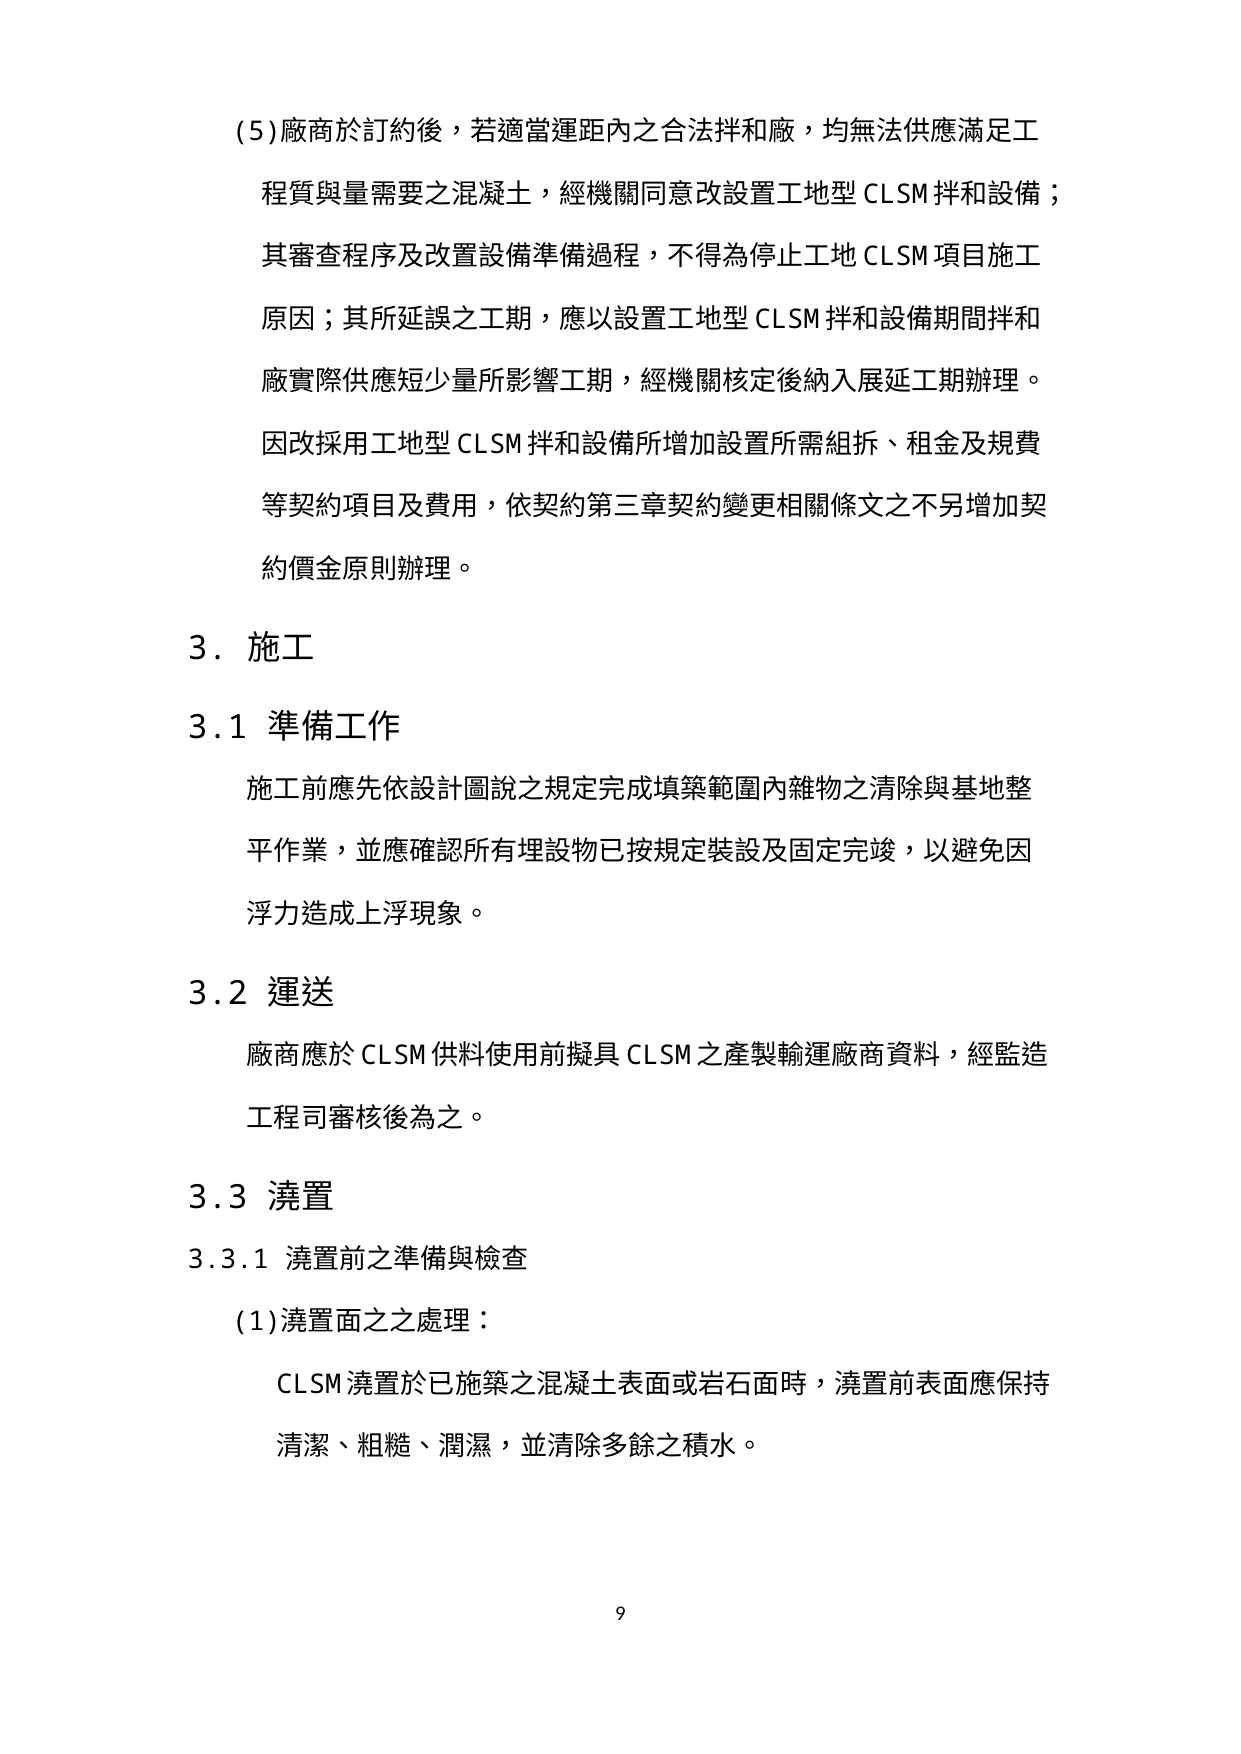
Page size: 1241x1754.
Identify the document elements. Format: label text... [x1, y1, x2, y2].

text 3.3.1 澆置前之準備與檢查 [187, 1215, 1053, 1277]
text (1)澆置面之之處理： [232, 1277, 1053, 1340]
text 3.3 澆置 [187, 1152, 1053, 1215]
text CLSM澆置於已施築之混凝土表面或岩石面時，澆置前表面應保持清潔、粗糙、潤濕，並清除多餘之積水。 [276, 1340, 1053, 1465]
text 3.2 運送 [187, 949, 1053, 1011]
text 3.1 準備工作 [187, 682, 1053, 745]
text 廠商應於CLSM供料使用前擬具CLSM之產製輸運廠商資料，經監造工程司審核後為之。 [247, 1011, 1053, 1136]
text 3. 施工 [187, 604, 1053, 666]
text (5)廠商於訂約後，若適當運距內之合法拌和廠，均無法供應滿足工程質與量需要之混凝土，經機關同意改設置工地型CLSM拌和設備；其審查程序及改置設備準備過程，不得為停止工地CLSM項目施工原因；其所延誤之工期，應以設置工地型CLSM拌和設備期間拌和廠實際供應短少量所影響工期，經機關核定後納入展延工期辦理。因改採用工地型CLSM拌和設備所增加設置所需組拆、租金及規費等契約項目及費用，依契約第三章契約變更相關條文之不另增加契約價金原則辦理。 [232, 87, 1053, 587]
text 施工前應先依設計圖說之規定完成填築範圍內雜物之清除與基地整平作業，並應確認所有埋設物已按規定裝設及固定完竣，以避免因浮力造成上浮現象。 [247, 745, 1053, 932]
